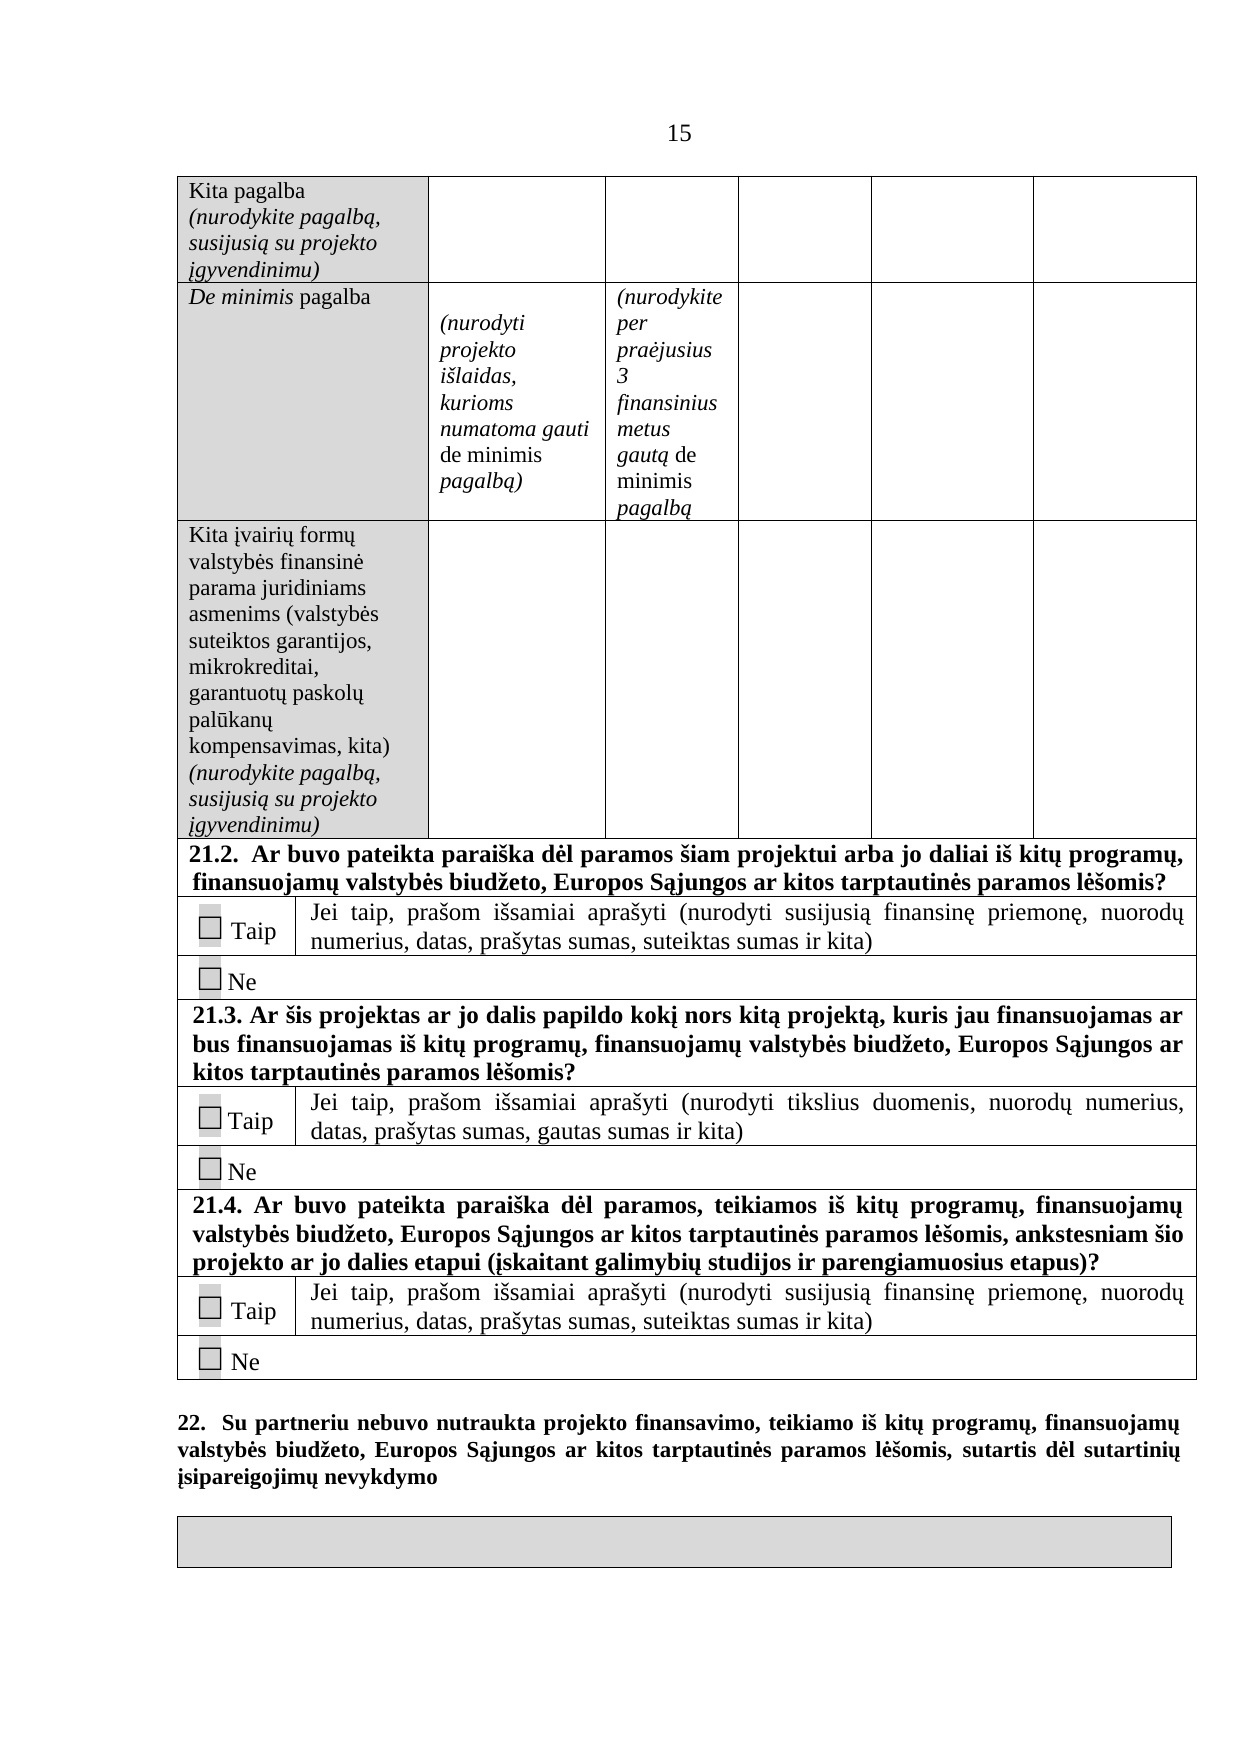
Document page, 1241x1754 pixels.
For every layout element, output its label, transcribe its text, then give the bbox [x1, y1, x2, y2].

table_cell Jei taip, prašom išsamiai aprašyti (nurodyti susijusią finansinę priemonę, nuorodų numerius, datas, prašytas sumas, suteiktas sumas ir kita) [296, 1277, 1196, 1335]
table_cell [429, 177, 605, 282]
table_header [178, 1517, 1171, 1567]
table_cell [872, 177, 1033, 282]
table_cell □ Ne [178, 956, 1196, 999]
table_cell □ Ne [178, 1146, 1196, 1189]
table_cell [1034, 521, 1196, 838]
table_cell Kita įvairių formų valstybės finansinė parama juridiniams asmenims (valstybės suteiktos garantijos, mikrokreditai, garantuotų paskolų palūkanų kompensavimas, kita) (nurodykite pagalbą, susijusią su projekto įgyvendinimu) [178, 521, 428, 838]
table_cell 21.2. Ar buvo pateikta paraiška dėl paramos šiam projektui arba jo daliai iš kitų programų, finansuojamų valstybės biudžeto, Europos Sąjungos ar kitos tarptautinės paramos lėšomis? [178, 839, 1196, 896]
table_cell □ Taip [178, 1087, 295, 1145]
table_cell Jei taip, prašom išsamiai aprašyti (nurodyti tikslius duomenis, nuorodų numerius, datas, prašytas sumas, gautas sumas ir kita) [296, 1087, 1196, 1145]
table_cell □ Taip [178, 897, 295, 955]
table_cell [739, 177, 871, 282]
table_cell [739, 283, 871, 520]
table_cell Kita pagalba (nurodykite pagalbą, susijusią su projekto įgyvendinimu) [178, 177, 428, 282]
table_cell □ Taip [178, 1277, 295, 1335]
table_cell [606, 177, 738, 282]
table_cell [429, 521, 605, 838]
table_cell [1034, 283, 1196, 520]
table_cell Jei taip, prašom išsamiai aprašyti (nurodyti susijusią finansinę priemonę, nuorodų numerius, datas, prašytas sumas, suteiktas sumas ir kita) [296, 897, 1196, 955]
table_cell [739, 521, 871, 838]
table_cell De minimis pagalba [178, 283, 428, 520]
table_cell 21.3. Ar šis projektas ar jo dalis papildo kokį nors kitą projektą, kuris jau finansuojamas ar bus finansuojamas iš kitų programų, finansuojamų valstybės biudžeto, Europos Sąjungos ar kitos tarptautinės paramos lėšomis? [178, 1000, 1196, 1086]
table_cell 21.4. Ar buvo pateikta paraiška dėl paramos, teikiamos iš kitų programų, finansuojamų valstybės biudžeto, Europos Sąjungos ar kitos tarptautinės paramos lėšomis, ankstesniam šio projekto ar jo dalies etapui (įskaitant galimybių studijos ir parengiamuosius etapus)? [178, 1190, 1196, 1276]
table_cell [606, 521, 738, 838]
table_cell [1034, 177, 1196, 282]
table_cell (nurodykite per praėjusius 3 finansinius metus gautą de minimis pagalbą [606, 283, 738, 520]
table_cell (nurodyti projekto išlaidas, kurioms numatoma gauti de minimis pagalbą) [429, 283, 605, 520]
table_cell □ Ne [178, 1336, 1196, 1379]
text 22. Su partneriu nebuvo nutraukta projekto finansavimo, teikiamo iš kitų programų, finansuojamų valstybės biudžeto, Europos Sąjungos ar kitos tarptautinės paramos lėšomis, sutartis dėl sutartinių įsipareigojimų nevykdymo [177, 1409, 1181, 1489]
table_cell [872, 283, 1033, 520]
table_cell [872, 521, 1033, 838]
